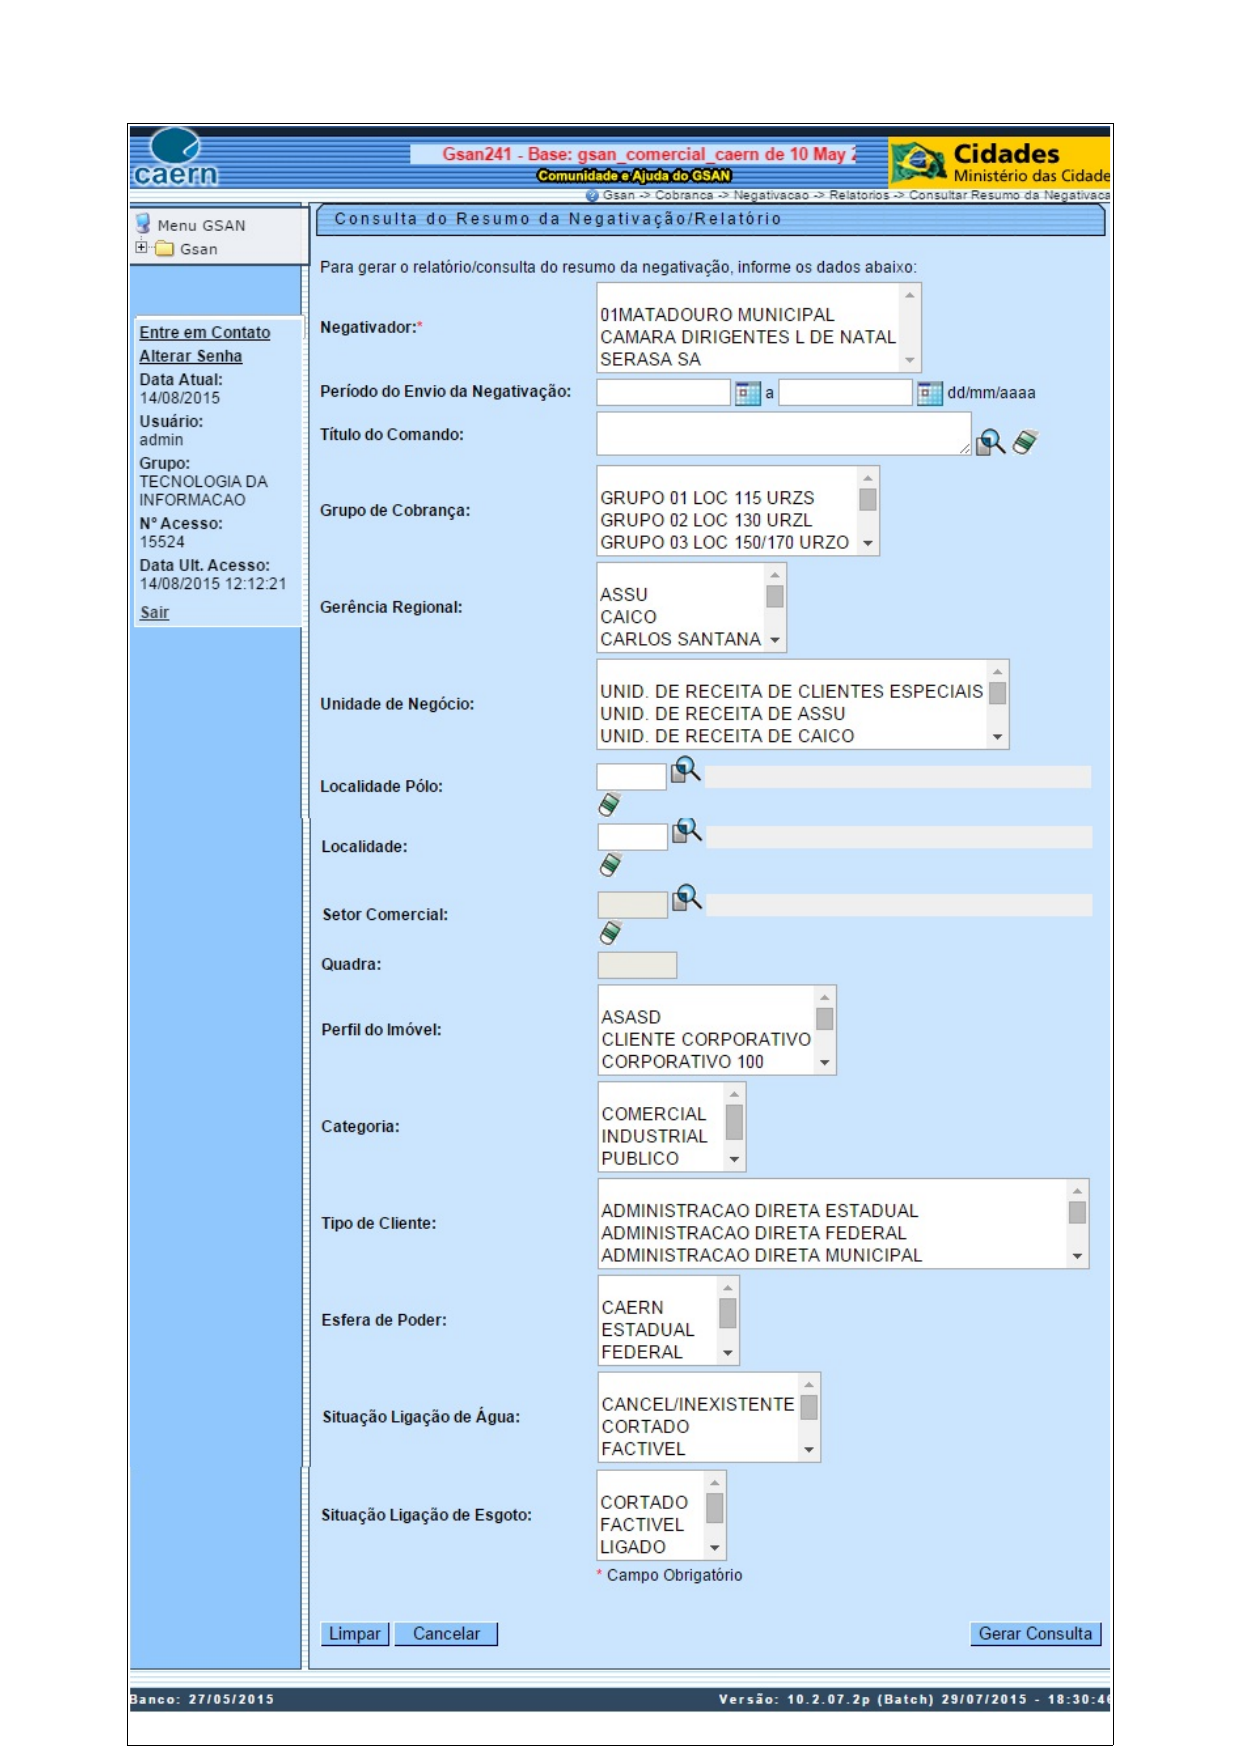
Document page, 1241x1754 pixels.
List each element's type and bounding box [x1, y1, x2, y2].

picture [129, 126, 1111, 1713]
table_header [128, 124, 1113, 1745]
